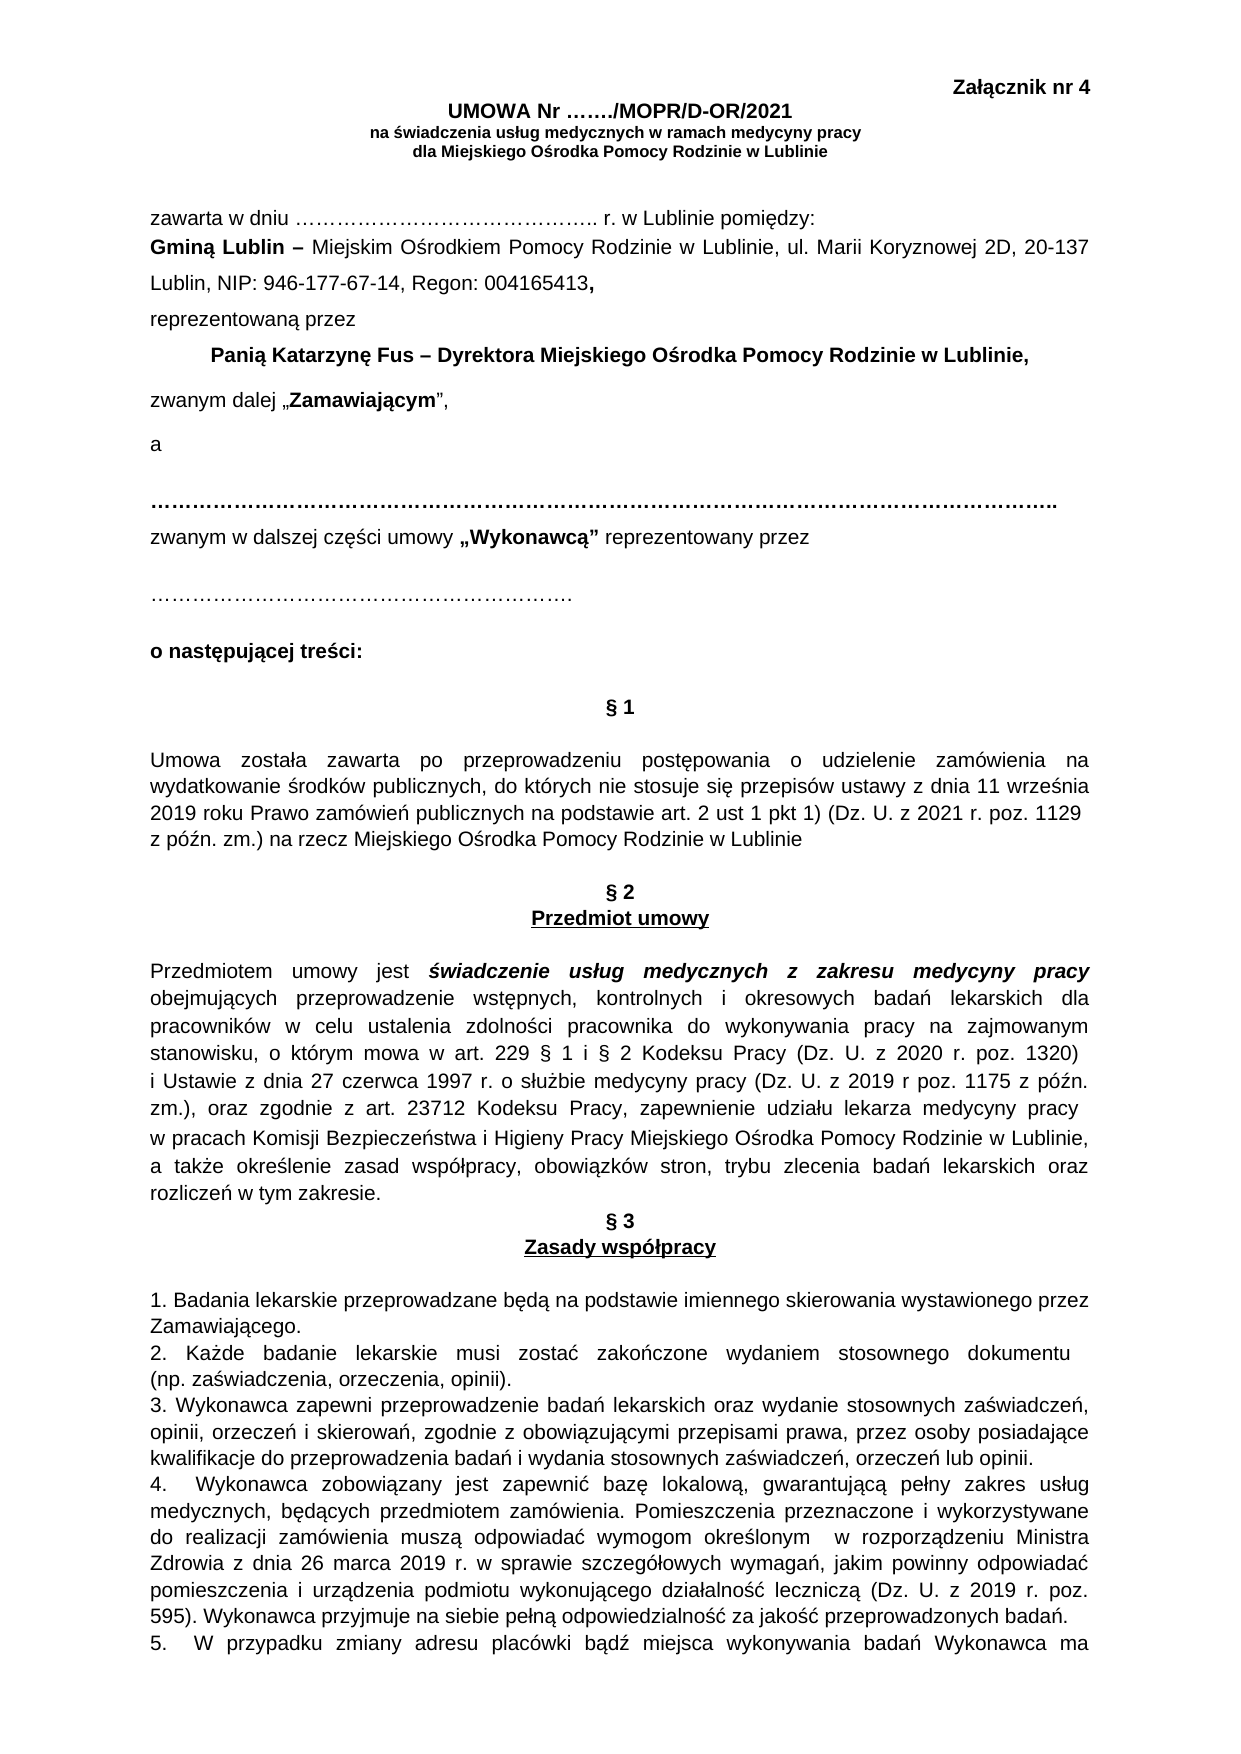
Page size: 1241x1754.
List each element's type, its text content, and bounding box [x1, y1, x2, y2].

text Panią Katarzynę Fus – Dyrektora Miejskiego Ośrodka Pomocy Rodzinie w Lublinie, [150, 343, 1090, 367]
text Przedmiotem umowy jest świadczenie usług medycznych z zakresu medycyny pracy obejmujących przeprowadzenie wstępnych, kontrolnych i okresowych badań lekarskich dla pracowników w celu ustalenia zdolności pracownika do wykonywania pracy na zajmowanym stanowisku, o którym mowa w art. 229 § 1 i § 2 Kodeksu Pracy (Dz. U. z 2020 r. poz. 1320) i Ustawie z dnia 27 czerwca 1997 r. o służbie medycyny pracy (Dz. U. z 2019 r poz. 1175 z późn. zm.), oraz zgodnie z art. 23712 Kodeksu Pracy, zapewnienie udziału lekarza medycyny pracy w pracach Komisji Bezpieczeństwa i Higieny Pracy Miejskiego Ośrodka Pomocy Rodzinie w Lublinie, a także określenie zasad współpracy, obowiązków stron, trybu zlecenia badań lekarskich oraz rozliczeń w tym zakresie. [150, 959, 1090, 1205]
text ………………………………………………………………………………………………………………….. zwanym w dalszej części umowy „Wykonawcą” reprezentowany przez [150, 489, 1090, 549]
text na świadczenia usług medycznych w ramach medycyny pracy dla Miejskiego Ośrodka Pomocy Rodzinie w Lublinie [150, 123, 1090, 161]
text 3. Wykonawca zapewni przeprowadzenie badań lekarskich oraz wydanie stosownych zaświadczeń, opinii, orzeczeń i skierowań, zgodnie z obowiązującymi przepisami prawa, przez osoby posiadające kwalifikacje do przeprowadzenia badań i wydania stosownych zaświadczeń, orzeczeń lub opinii. [150, 1393, 1090, 1470]
text Przedmiot umowy [150, 906, 1090, 930]
text zawarta w dniu …………………………………….. r. w Lublinie pomiędzy: [150, 206, 1090, 230]
text reprezentowaną przez [150, 307, 1090, 331]
text Gminą Lublin – Miejskim Ośrodkiem Pomocy Rodzinie w Lublinie, ul. Marii Koryznowej 2D, 20-137 Lublin, NIP: 946-177-67-14, Regon: 004165413, [150, 235, 1090, 295]
text 1. Badania lekarskie przeprowadzane będą na podstawie imiennego skierowania wystawionego przez Zamawiającego. [150, 1288, 1090, 1338]
text 4. Wykonawca zobowiązany jest zapewnić bazę lokalową, gwarantującą pełny zakres usług medycznych, będących przedmiotem zamówienia. Pomieszczenia przeznaczone i wykorzystywane do realizacji zamówienia muszą odpowiadać wymogom określonym w rozporządzeniu Ministra Zdrowia z dnia 26 marca 2019 r. w sprawie szczegółowych wymagań, jakim powinny odpowiadać pomieszczenia i urządzenia podmiotu wykonującego działalność leczniczą (Dz. U. z 2019 r. poz. 595). Wykonawca przyjmuje na siebie pełną odpowiedzialność za jakość przeprowadzonych badań. [150, 1472, 1090, 1628]
text Umowa została zawarta po przeprowadzeniu postępowania o udzielenie zamówienia na wydatkowanie środków publicznych, do których nie stosuje się przepisów ustawy z dnia 11 września 2019 roku Prawo zamówień publicznych na podstawie art. 2 ust 1 pkt 1) (Dz. U. z 2021 r. poz. 1129 z późn. zm.) na rzecz Miejskiego Ośrodka Pomocy Rodzinie w Lublinie [150, 748, 1090, 851]
text a [150, 432, 1090, 456]
text § 3 [150, 1209, 1090, 1233]
text 5. W przypadku zmiany adresu placówki bądź miejsca wykonywania badań Wykonawca ma [150, 1630, 1090, 1654]
text 2. Każde badanie lekarskie musi zostać zakończone wydaniem stosownego dokumentu (np. zaświadczenia, orzeczenia, opinii). [150, 1340, 1090, 1391]
text § 1 [150, 695, 1090, 719]
text UMOWA Nr ……./MOPR/D-OR/2021 [150, 99, 1090, 123]
text zwanym dalej „Zamawiającym”, [150, 387, 1090, 411]
text Zasady współpracy [150, 1235, 1090, 1259]
text o następującej treści: [150, 638, 1090, 662]
text § 2 [150, 880, 1090, 904]
text ……………………………………………………. [150, 582, 1090, 606]
text Załącznik nr 4 [150, 75, 1090, 99]
